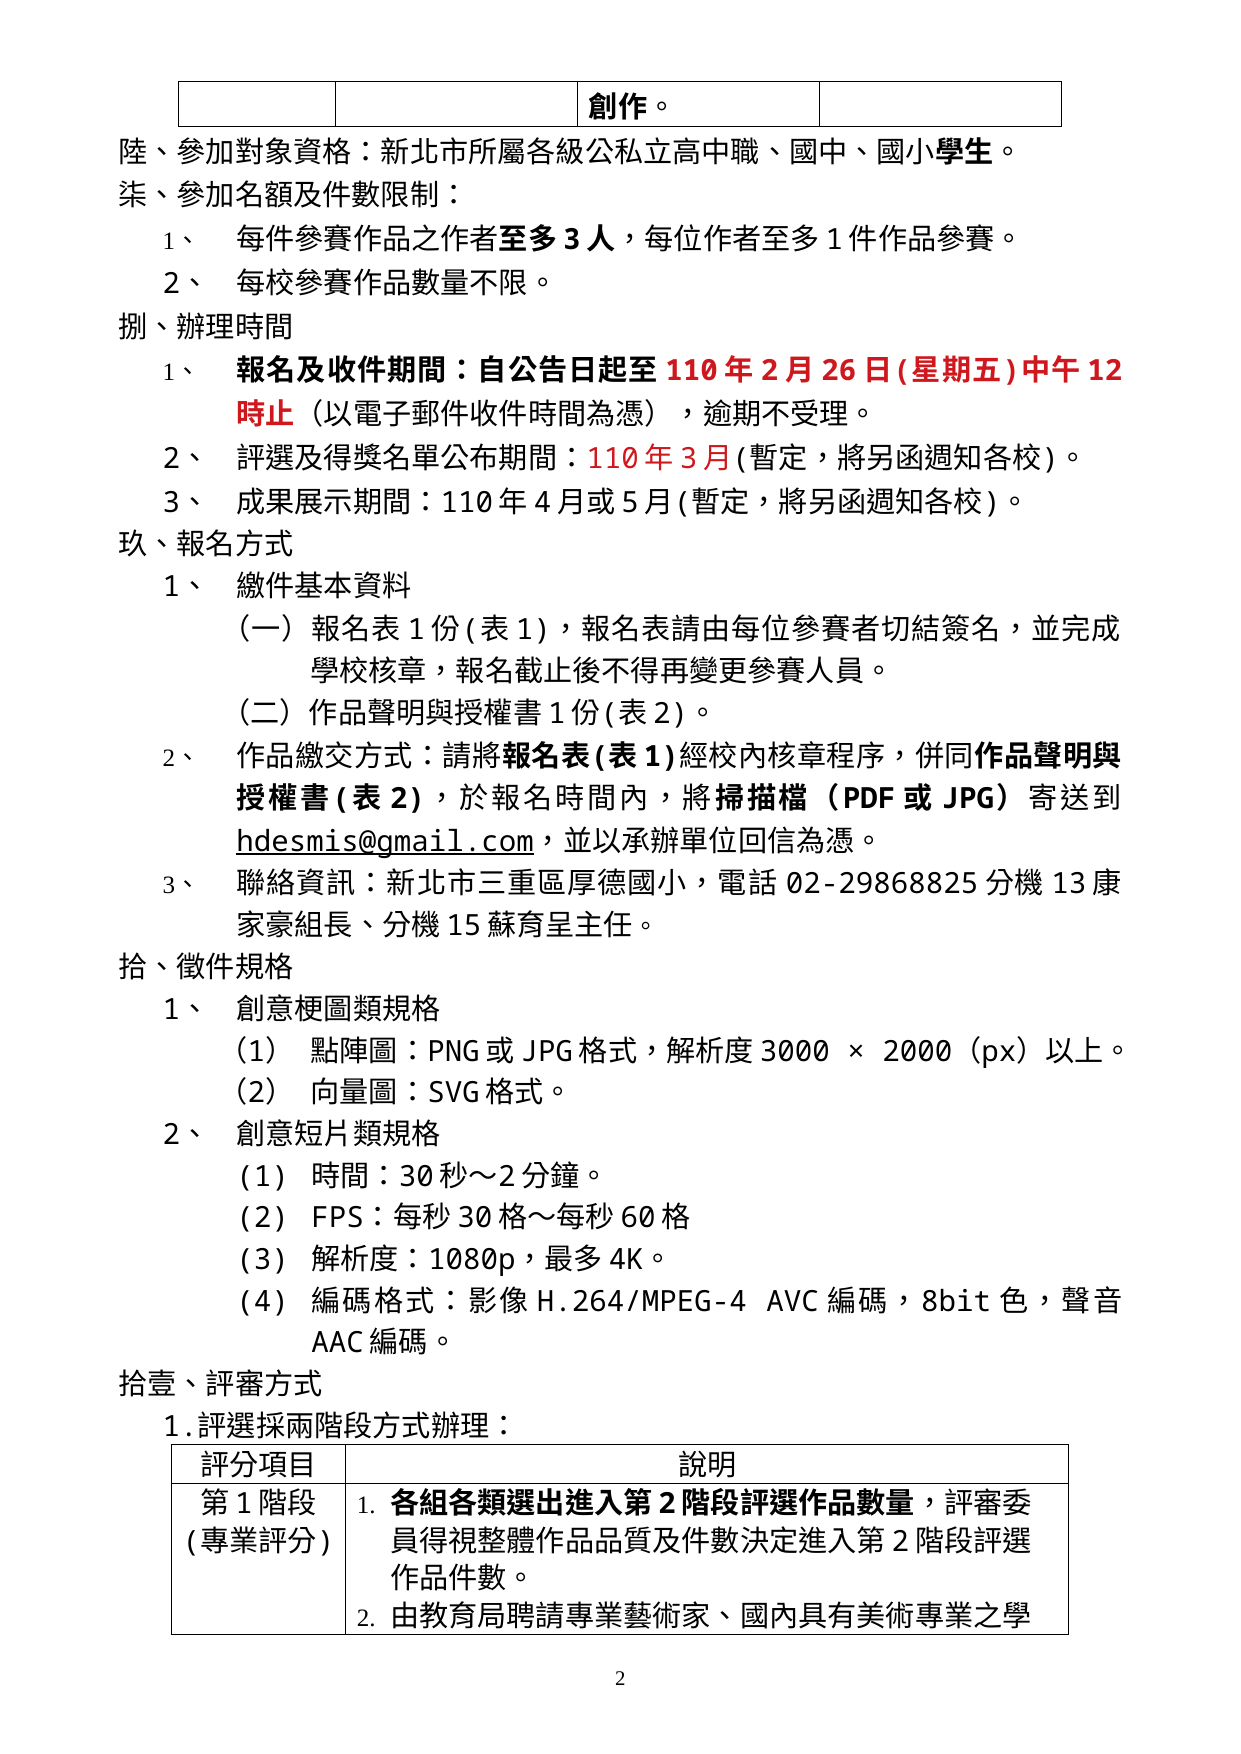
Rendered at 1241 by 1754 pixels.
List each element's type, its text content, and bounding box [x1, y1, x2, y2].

table_header 說明 [346, 1445, 1068, 1483]
list 每件參賽作品之作者至多3人，每位作者至多1件作品參賽。 [162, 214, 1122, 258]
list 捌、辦理時間 [118, 302, 1122, 346]
list 時間：30秒～2分鐘。 [236, 1153, 1122, 1194]
text （一）報名表1份(表1)，報名表請由每位參賽者切結簽名，並完成學校核章，報名截止後不得再變更參賽人員。 [221, 605, 1122, 690]
list 解析度：1080p，最多4K。 [236, 1236, 1122, 1278]
text （二）作品聲明與授權書1份(表2)。 [221, 690, 1122, 732]
table_header 評分項目 [172, 1445, 345, 1483]
list 每校參賽作品數量不限。 [162, 258, 1122, 302]
list 玖、報名方式 [118, 521, 1122, 563]
list 聯絡資訊：新北市三重區厚德國小，電話02-29868825分機13康家豪組長、分機15蘇育呈主任。 [162, 859, 1122, 944]
list 評選及得獎名單公布期間：110年3月(暫定，將另函週知各校)。 [162, 433, 1122, 477]
table_cell 各組各類選出進入第2階段評選作品數量，評審委員得視整體作品品質及件數決定進入第2階段評選作品件數。 由教育局聘請專業藝術家、國內具有美術專業之學 [346, 1484, 1068, 1634]
list FPS：每秒30格～每秒60格 [236, 1194, 1122, 1236]
table_cell 第1階段(專業評分) [172, 1484, 345, 1634]
list 作品繳交方式：請將報名表(表1)經校內核章程序，併同作品聲明與授權書(表2)，於報名時間內，將掃描檔（PDF或JPG）寄送到hdesmis@gmail.com，並以承辦單位回信為憑。 [162, 732, 1122, 859]
list 點陣圖：PNG或JPG格式，解析度3000 × 2000（px）以上。 [218, 1028, 1122, 1069]
list 編碼格式：影像H.264/MPEG-4 AVC編碼，8bit色，聲音AAC編碼。 [236, 1278, 1122, 1361]
list 繳件基本資料 [162, 563, 1122, 605]
list 拾壹、評審方式 [118, 1361, 1122, 1403]
list 創意短片類規格 [162, 1111, 1122, 1153]
list 柒、參加名額及件數限制： [118, 171, 1122, 214]
table_cell 創作。 [578, 82, 819, 126]
list 報名及收件期間：自公告日起至110年2月26日(星期五)中午12時止（以電子郵件收件時間為憑），逾期不受理。 [162, 346, 1122, 433]
table_cell [336, 82, 577, 126]
list 成果展示期間：110年4月或5月(暫定，將另函週知各校)。 [162, 477, 1122, 521]
table_cell [179, 82, 335, 126]
list 創意梗圖類規格 [162, 986, 1122, 1028]
list 拾、徵件規格 [118, 944, 1122, 986]
list 1.評選採兩階段方式辦理： [162, 1403, 1122, 1444]
list 向量圖：SVG格式。 [218, 1069, 1122, 1111]
list 陸、參加對象資格：新北市所屬各級公私立高中職、國中、國小學生。 [118, 127, 1122, 171]
table_cell [820, 82, 1061, 126]
